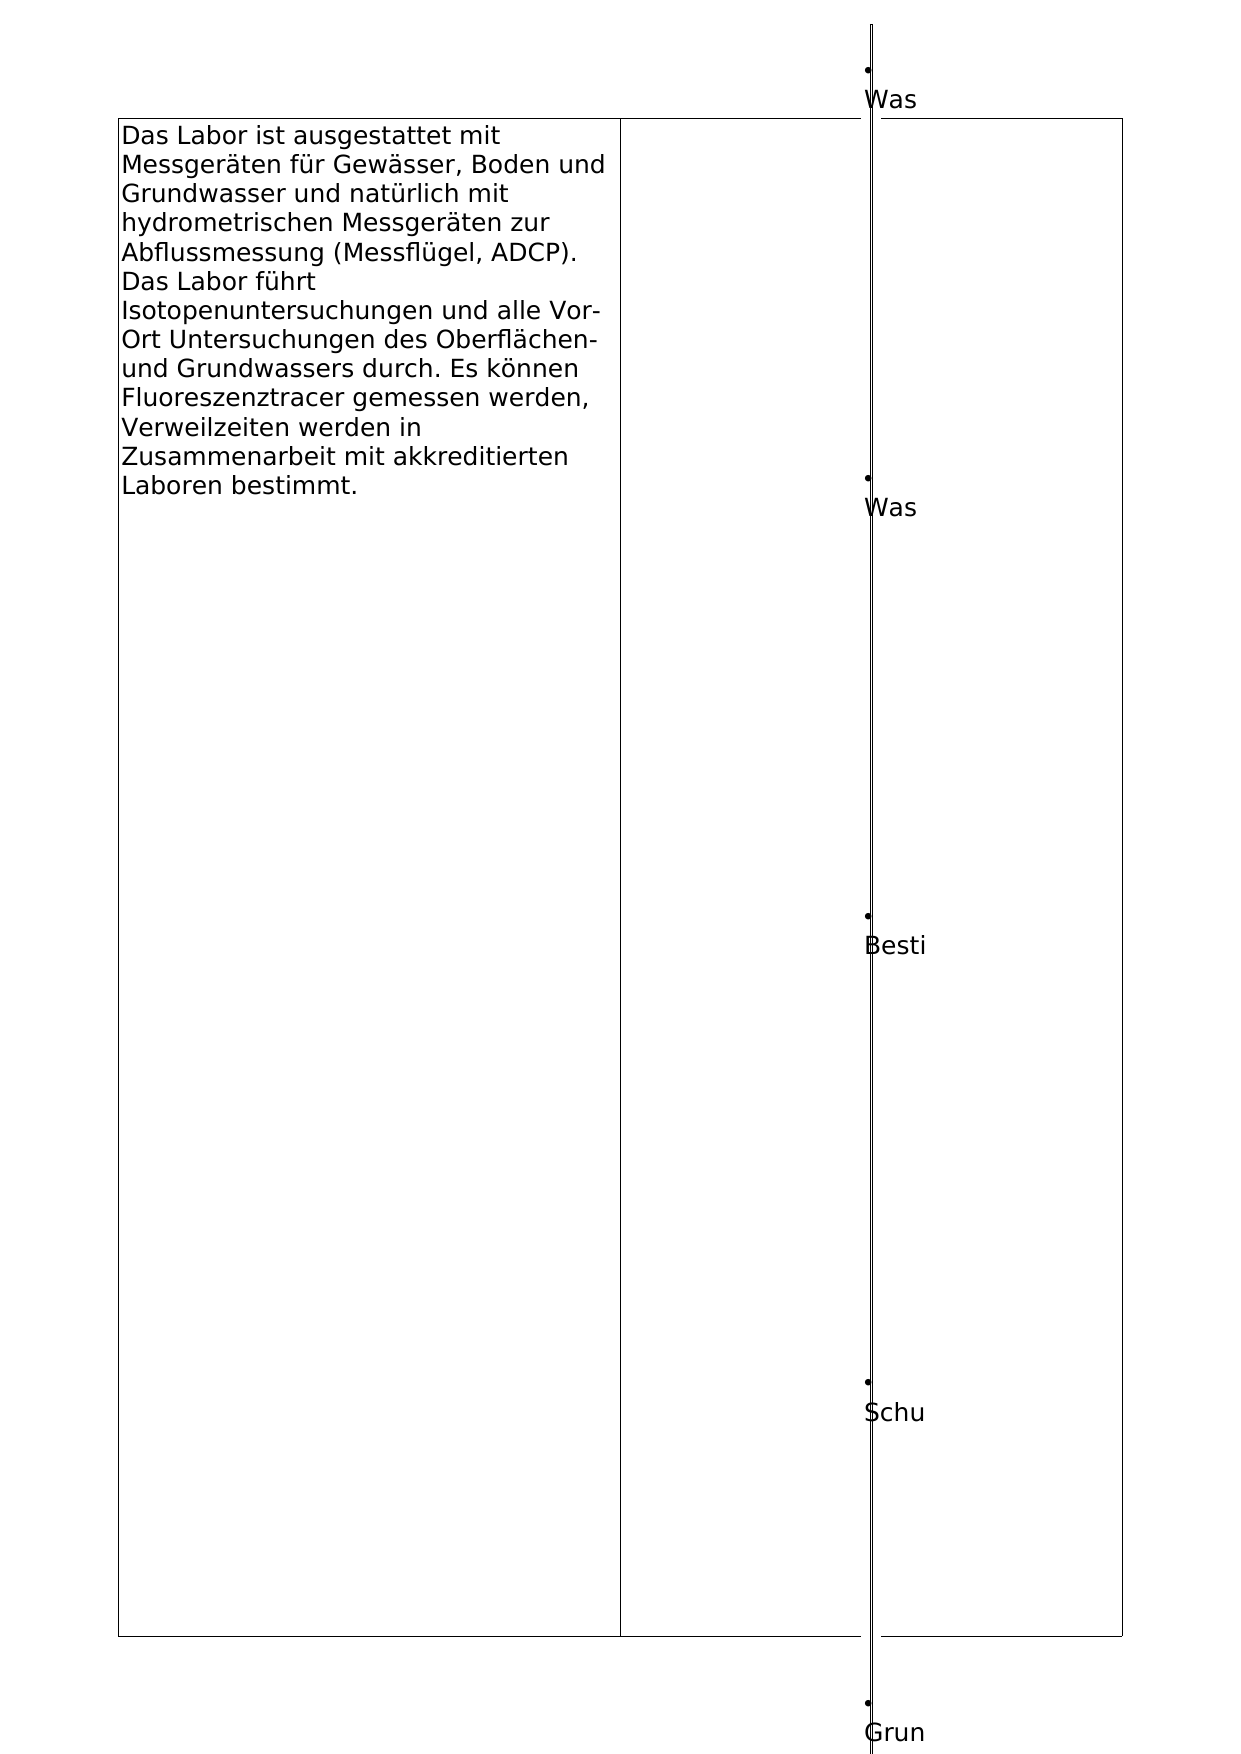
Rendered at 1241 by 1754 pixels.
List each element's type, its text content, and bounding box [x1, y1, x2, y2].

table_header [873, 1740, 881, 1754]
table_header [621, 0, 881, 1754]
table_header Das Labor ist ausgestattet mit Messgeräten für Gewässer, Boden und Grundwasser und natürlich mit hydrometrischen Messgeräten zur Abflussmessung (Messflügel, ADCP). Das Labor führt Isotopenuntersuchungen und alle Vor-Ort Untersuchungen des Oberflächen- und Grundwassers durch. Es können Fluoreszenztracer gemessen werden, Verweilzeiten werden in Zusammenarbeit mit akkreditierten Laboren bestimmt. [119, 119, 620, 1636]
table_header [873, 1725, 881, 1739]
table_header [873, 93, 1122, 1724]
